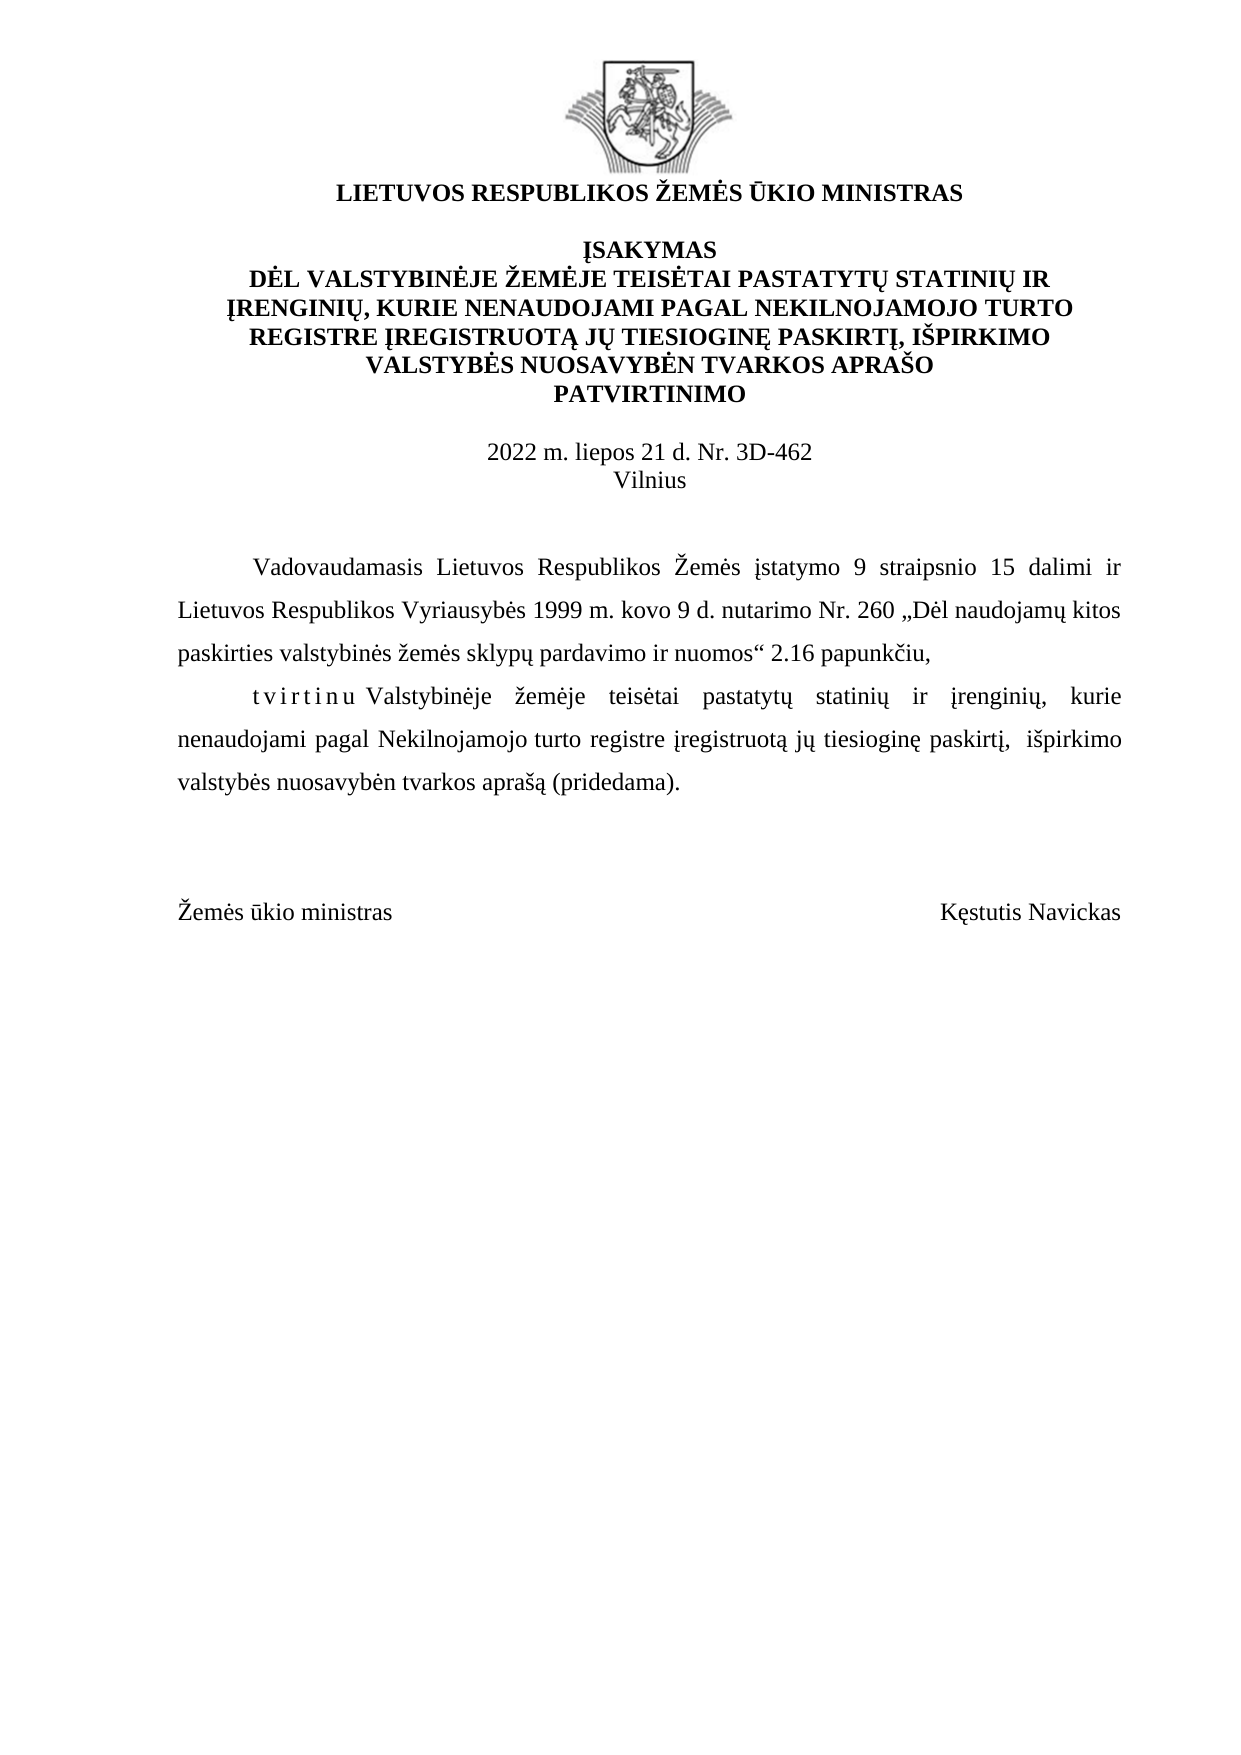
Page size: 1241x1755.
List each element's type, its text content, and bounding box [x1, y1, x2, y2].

text ĮSAKYMAS [177, 236, 1122, 264]
text Žemės ūkio ministras Kęstutis Navickas [177, 897, 1122, 926]
text 2022 m. liepos 21 d. Nr. 3D-462 [177, 437, 1122, 466]
text LIETUVOS RESPUBLIKOS ŽEMĖS ŪKIO MINISTRAS [177, 178, 1122, 207]
text Vadovaudamasis Lietuvos Respublikos Žemės įstatymo 9 straipsnio 15 dalimi ir Lietuvos Respublikos Vyriausybės 1999 m. kovo 9 d. nutarimo Nr. 260 „Dėl naudojamų kitos paskirties valstybinės žemės sklypų pardavimo ir nuomos“ 2.16 papunkčiu, [177, 552, 1122, 667]
text Dėl VALSTYBINĖJE ŽEMĖJE TEISĖTAI PASTATYTŲ STATINIŲ IR ĮRENGINIŲ, KURIE NENAUDOJAMI PAGAL NEKILNOJAMOJO TURTO REGISTRE ĮREGISTRUOTĄ JŲ TIESIOGINĘ PASKIRTĮ, IŠPIRKIMO VALSTYBĖS NUOSAVYBĖN TVARKOS APRAŠO [177, 264, 1122, 379]
text Vilnius [177, 466, 1122, 494]
text PATVIRTINIMO [177, 379, 1122, 408]
text tvirtinu Valstybinėje žemėje teisėtai pastatytų statinių ir įrenginių, kurie nenaudojami pagal Nekilnojamojo turto registre įregistruotą jų tiesioginę paskirtį, išpirkimo valstybės nuosavybėn tvarkos aprašą (pridedama). [177, 681, 1122, 796]
